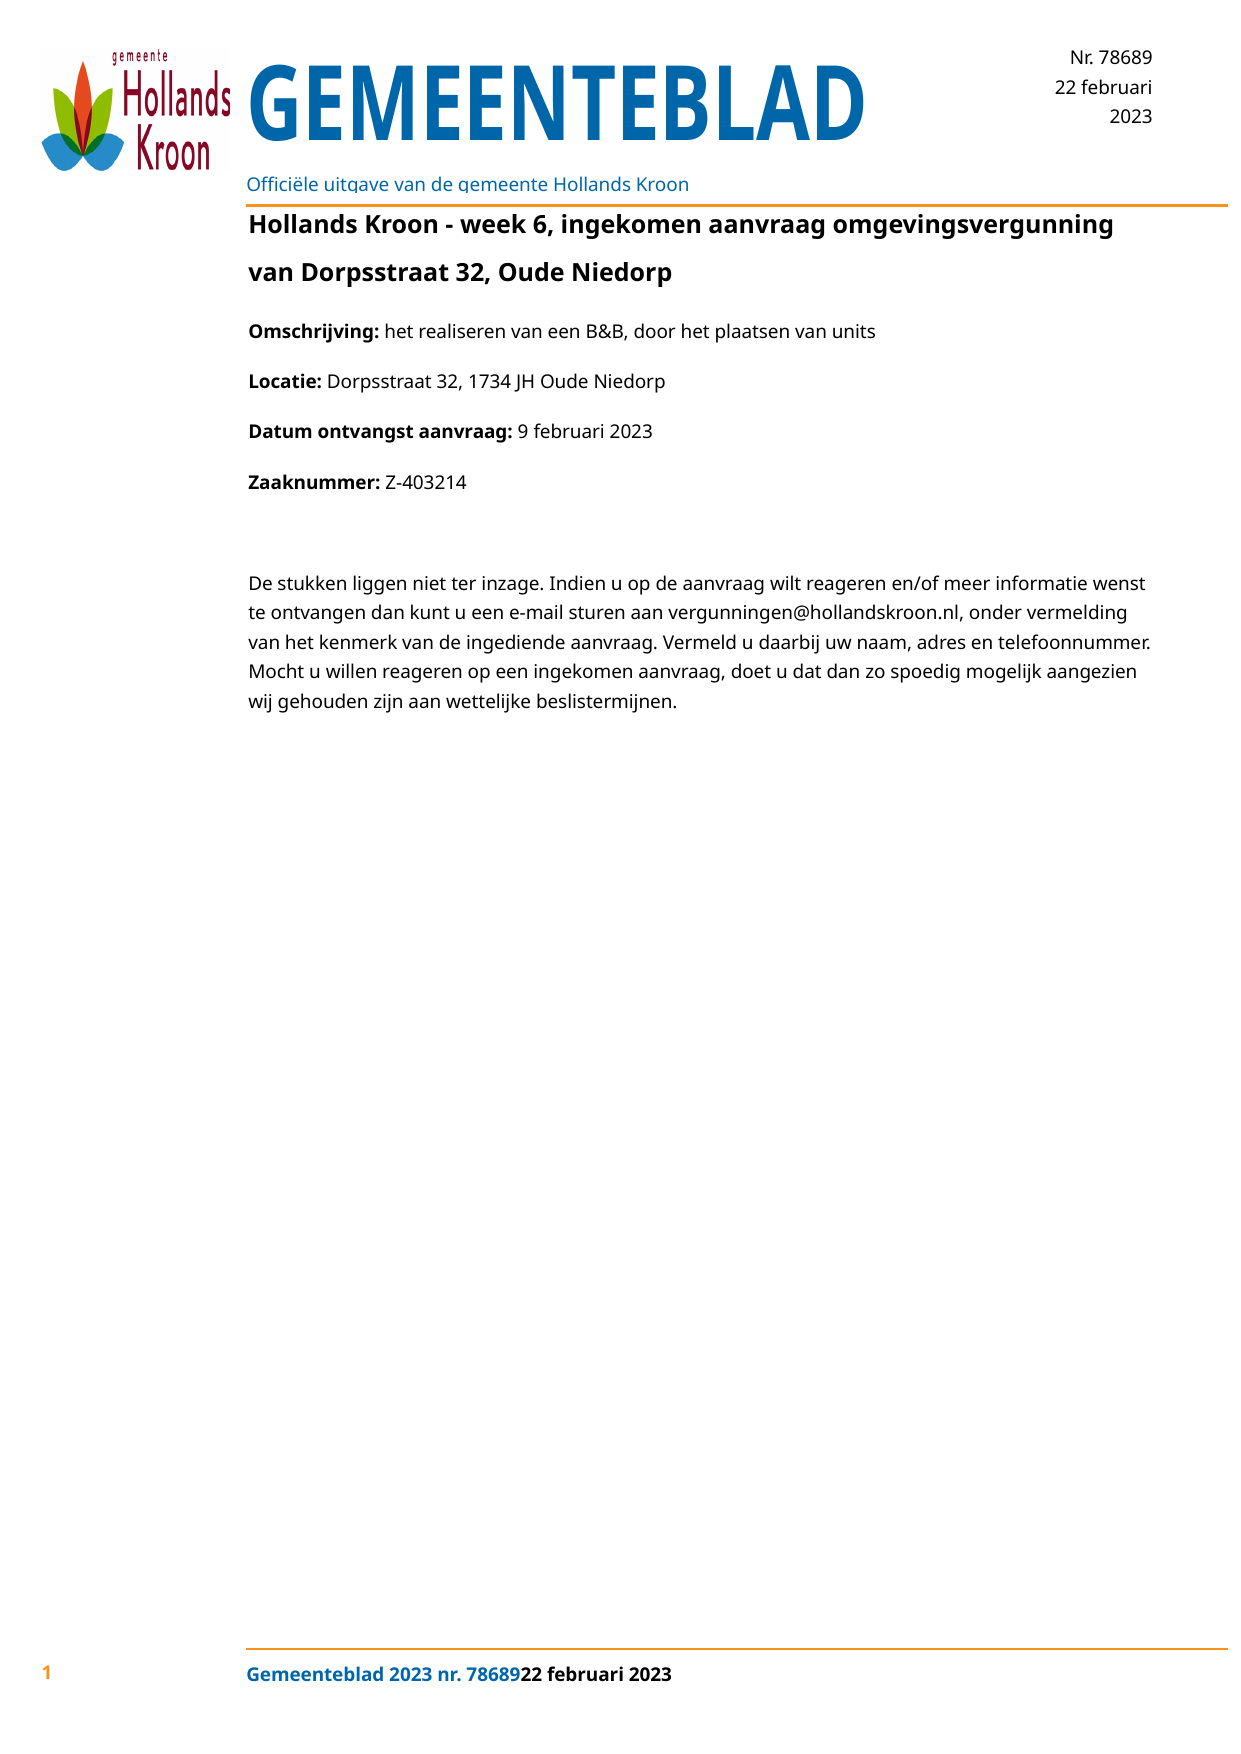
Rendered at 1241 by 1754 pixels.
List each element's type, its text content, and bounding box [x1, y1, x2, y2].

text Omschrijving: het realiseren van een B&B, door het plaatsen van units [248, 318, 1152, 344]
text Hollands Kroon - week 6, ingekomen aanvraag omgevingsvergunning van Dorpsstraat 32, Oude Niedorp [248, 207, 1152, 288]
text Datum ontvangst aanvraag: 9 februari 2023 [248, 419, 1152, 444]
text Locatie: Dorpsstraat 32, 1734 JH Oude Niedorp [248, 368, 1152, 394]
picture [41, 47, 231, 172]
text De stukken liggen niet ter inzage. Indien u op de aanvraag wilt reageren en/of meer informatie wenst te ontvangen dan kunt u een e-mail sturen aan vergunningen@hollandskroon.nl, onder vermelding van het kenmerk van de ingediende aanvraag. Vermeld u daarbij uw naam, adres en telefoonnummer. Mocht u willen reageren op een ingekomen aanvraag, doet u dat dan zo spoedig mogelijk aangezien wij gehouden zijn aan wettelijke beslistermijnen. [248, 570, 1152, 714]
text Zaaknummer: Z-403214 [248, 469, 1152, 495]
